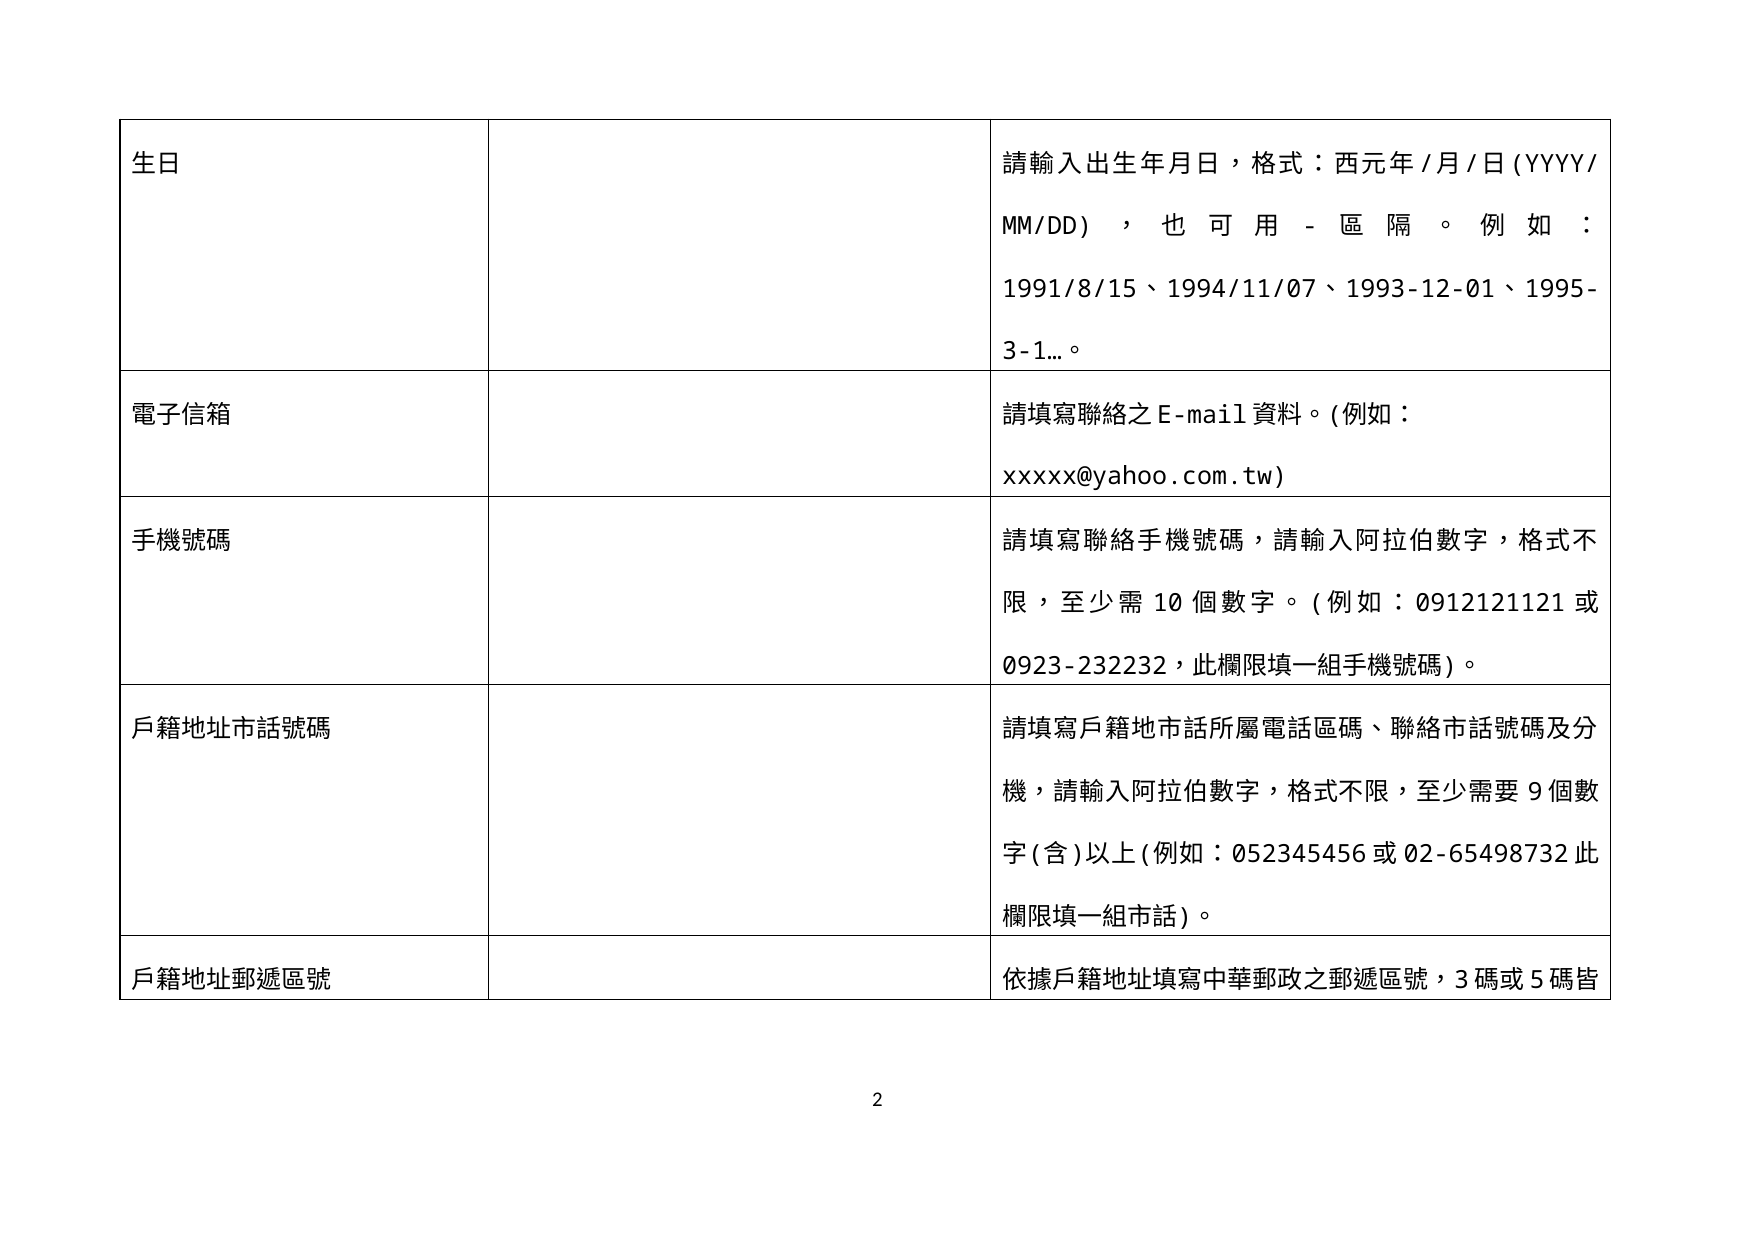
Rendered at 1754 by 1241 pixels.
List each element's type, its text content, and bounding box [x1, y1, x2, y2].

table_cell 請填寫聯絡手機號碼，請輸入阿拉伯數字，格式不限，至少需10個數字。(例如：0912121121或0923-232232，此欄限填一組手機號碼)。 [991, 497, 1610, 684]
table_cell 依據戶籍地址填寫中華郵政之郵遞區號，3碼或5碼皆 [991, 936, 1610, 999]
table_cell 電子信箱 [121, 371, 488, 496]
table_cell [489, 936, 990, 999]
table_cell 戶籍地址郵遞區號 [121, 936, 488, 999]
table_cell 生日 [121, 120, 488, 369]
table_cell 請填寫戶籍地市話所屬電話區碼、聯絡市話號碼及分機，請輸入阿拉伯數字，格式不限，至少需要9個數字(含)以上(例如：052345456或02-65498732此欄限填一組市話)。 [991, 685, 1610, 935]
table_cell 手機號碼 [121, 497, 488, 684]
table_cell 請填寫聯絡之E-mail資料。(例如：xxxxx@yahoo.com.tw) [991, 371, 1610, 496]
table_cell 戶籍地址市話號碼 [121, 685, 488, 935]
table_cell 請輸入出生年月日，格式：西元年/月/日(YYYY/MM/DD)，也可用-區隔。例如：1991/8/15、1994/11/07、1993-12-01、1995-3-1…。 [991, 120, 1610, 369]
table_cell [489, 371, 990, 496]
table_cell [489, 497, 990, 684]
table_cell [489, 685, 990, 935]
table_cell [489, 120, 990, 369]
